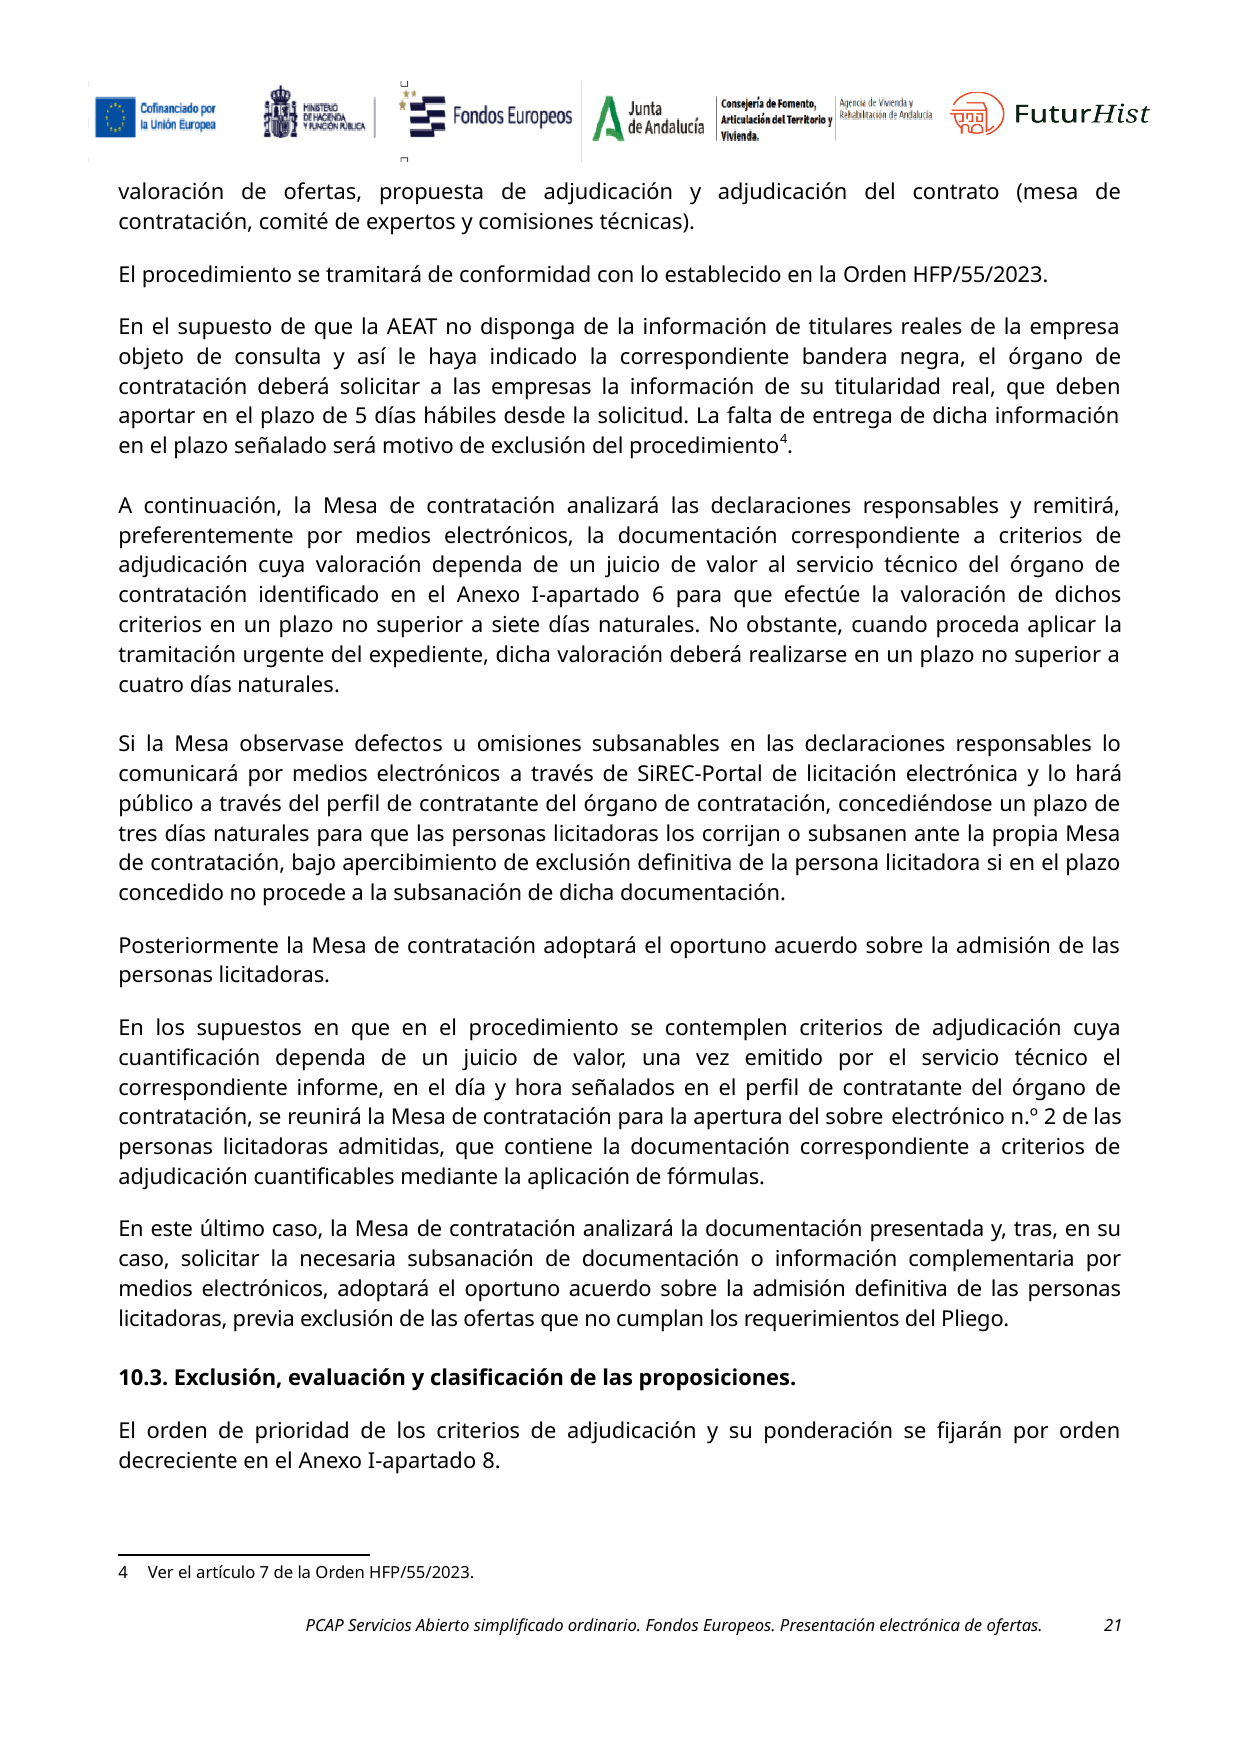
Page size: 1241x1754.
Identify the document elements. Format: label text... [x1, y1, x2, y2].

text El procedimiento se tramitará de conformidad con lo establecido en la Orden HFP/55/2023. [118, 259, 1122, 288]
picture [949, 92, 1150, 135]
subtitle 10.3. Exclusión, evaluación y clasificación de las proposiciones. [118, 1362, 1122, 1392]
text Ver el artículo 7 de la Orden HFP/55/2023. [118, 1561, 1122, 1584]
text A continuación, la Mesa de contratación analizará las declaraciones responsables y remitirá, preferentemente por medios electrónicos, la documentación correspondiente a criterios de adjudicación cuya valoración dependa de un juicio de valor al servicio técnico del órgano de contratación identificado en el Anexo I-apartado 6 para que efectúe la valoración de dichos criterios en un plazo no superior a siete días naturales. No obstante, cuando proceda aplicar la tramitación urgente del expediente, dicha valoración deberá realizarse en un plazo no superior a cuatro días naturales. [118, 490, 1122, 698]
text En los supuestos en que en el procedimiento se contemplen criterios de adjudicación cuya cuantificación dependa de un juicio de valor, una vez emitido por el servicio técnico el correspondiente informe, en el día y hora señalados en el perfil de contratante del órgano de contratación, se reunirá la Mesa de contratación para la apertura del sobre electrónico n.º 2 de las personas licitadoras admitidas, que contiene la documentación correspondiente a criterios de adjudicación cuantificables mediante la aplicación de fórmulas. [118, 1012, 1122, 1191]
text En el supuesto de que la AEAT no disponga de la información de titulares reales de la empresa objeto de consulta y así le haya indicado la correspondiente bandera negra, el órgano de contratación deberá solicitar a las empresas la información de su titularidad real, que deben aportar en el plazo de 5 días hábiles desde la solicitud. La falta de entrega de dicha información en el plazo señalado será motivo de exclusión del procedimiento. [118, 311, 1122, 460]
text En este último caso, la Mesa de contratación analizará la documentación presentada y, tras, en su caso, solicitar la necesaria subsanación de documentación o información complementaria por medios electrónicos, adoptará el oportuno acuerdo sobre la admisión definitiva de las personas licitadoras, previa exclusión de las ofertas que no cumplan los requerimientos del Pliego. [118, 1213, 1122, 1333]
text El orden de prioridad de los criterios de adjudicación y su ponderación se fijarán por orden decreciente en el Anexo I-apartado 8. [118, 1415, 1122, 1474]
text valoración de ofertas, propuesta de adjudicación y adjudicación del contrato (mesa de contratación, comité de expertos y comisiones técnicas). [118, 176, 1122, 236]
text Posteriormente la Mesa de contratación adoptará el oportuno acuerdo sobre la admisión de las personas licitadoras. [118, 930, 1122, 989]
text Si la Mesa observase defectos u omisiones subsanables en las declaraciones responsables lo comunicará por medios electrónicos a través de SiREC-Portal de licitación electrónica y lo hará público a través del perfil de contratante del órgano de contratación, concediéndose un plazo de tres días naturales para que las personas licitadoras los corrijan o subsanen ante la propia Mesa de contratación, bajo apercibimiento de exclusión definitiva de la persona licitadora si en el plazo concedido no procede a la subsanación de dicha documentación. [118, 728, 1122, 907]
picture [88, 79, 943, 162]
